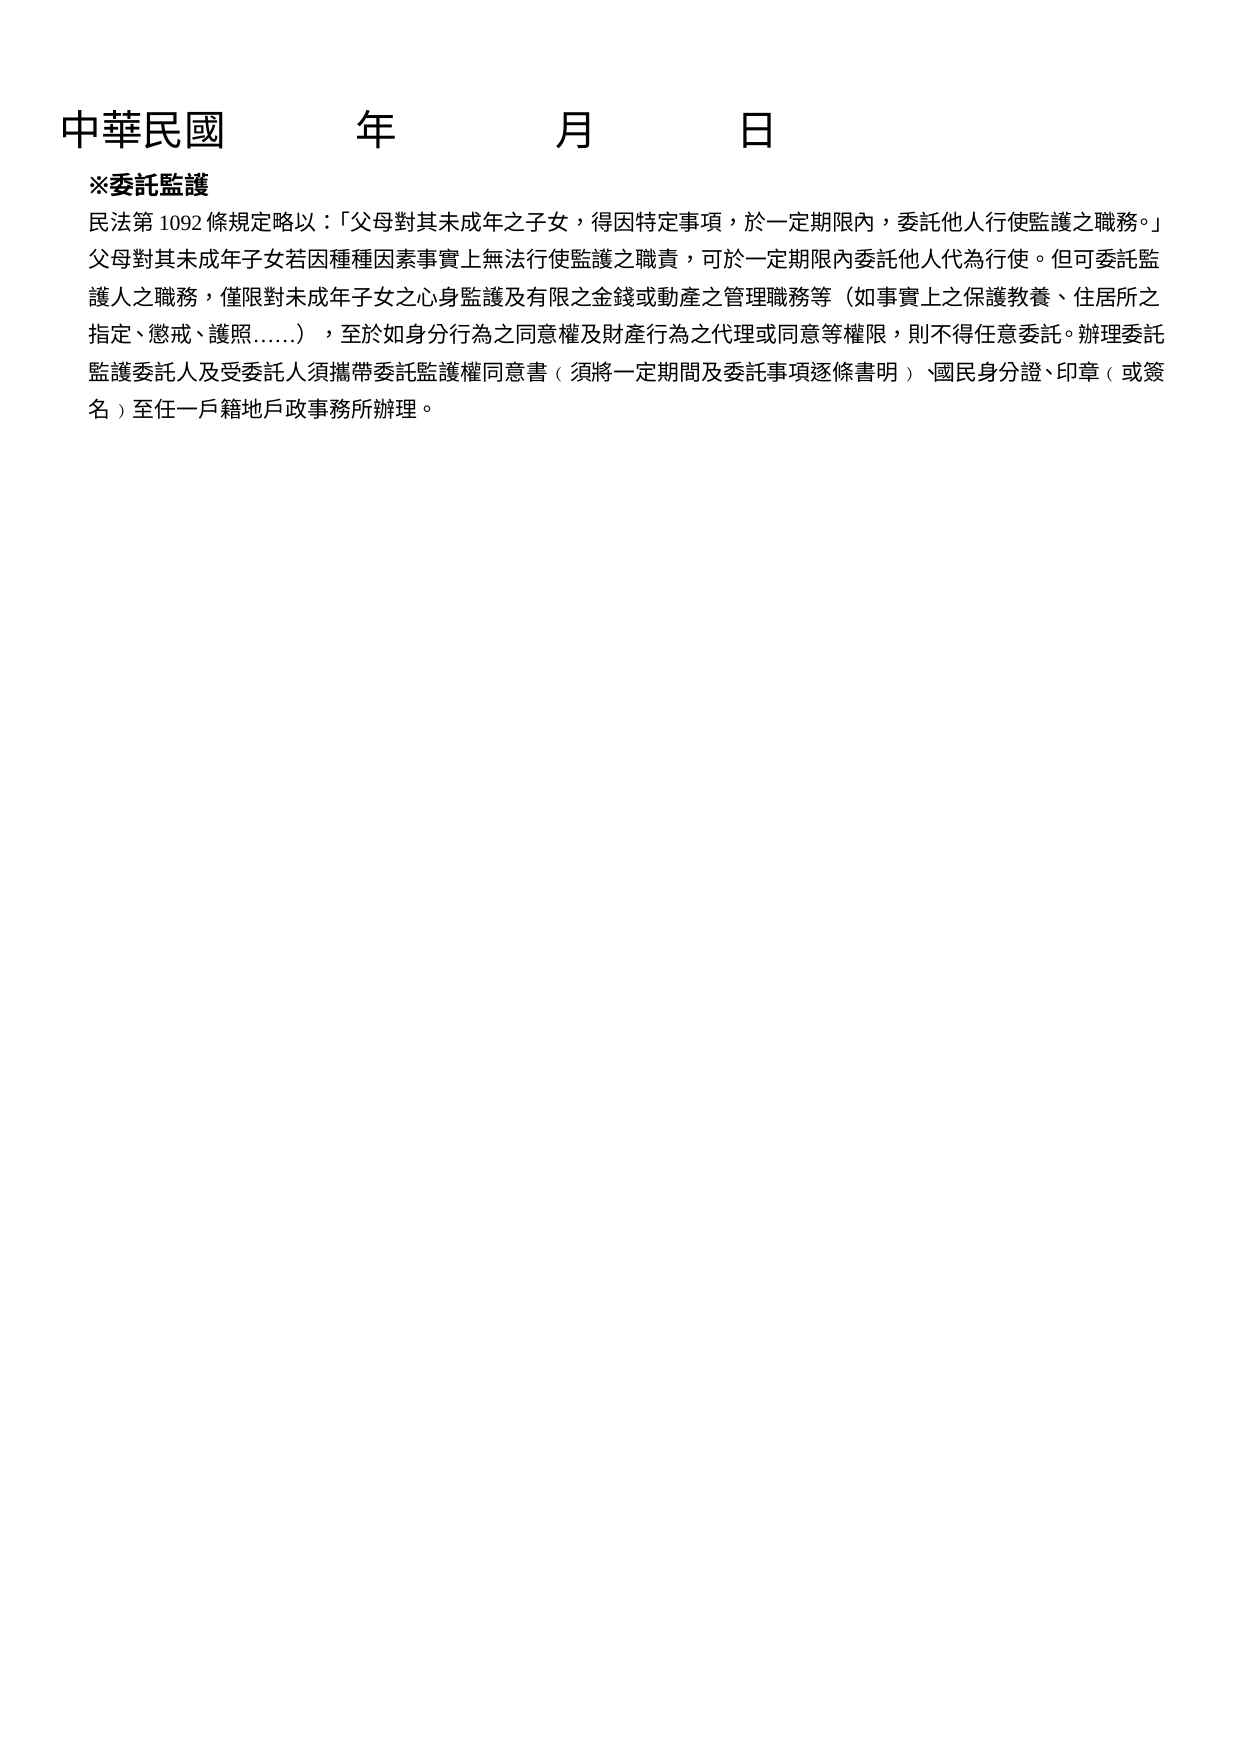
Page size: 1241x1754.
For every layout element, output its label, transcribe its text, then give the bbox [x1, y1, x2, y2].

text 中華民國 年 月 日 [59, 89, 1023, 164]
text ※委託監護 [88, 164, 1165, 202]
text 民法第1092條規定略以：「父母對其未成年之子女，得因特定事項，於一定期限內，委託他人行使監護之職務。」，父母對其未成年子女若因種種因素事實上無法行使監護之職責，可於一定期限內委託他人代為行使。但可委託監護人之職務，僅限對未成年子女之心身監護及有限之金錢或動產之管理職務等（如事實上之保護教養、住居所之指定、懲戒、護照……），至於如身分行為之同意權及財產行為之代理或同意等權限，則不得任意委託。辦理委託監護委託人及受委託人須攜帶委託監護權同意書﹙須將一定期間及委託事項逐條書明﹚、國民身分證、印章﹙或簽名﹚至任一戶籍地戶政事務所辦理。 [88, 202, 1165, 427]
